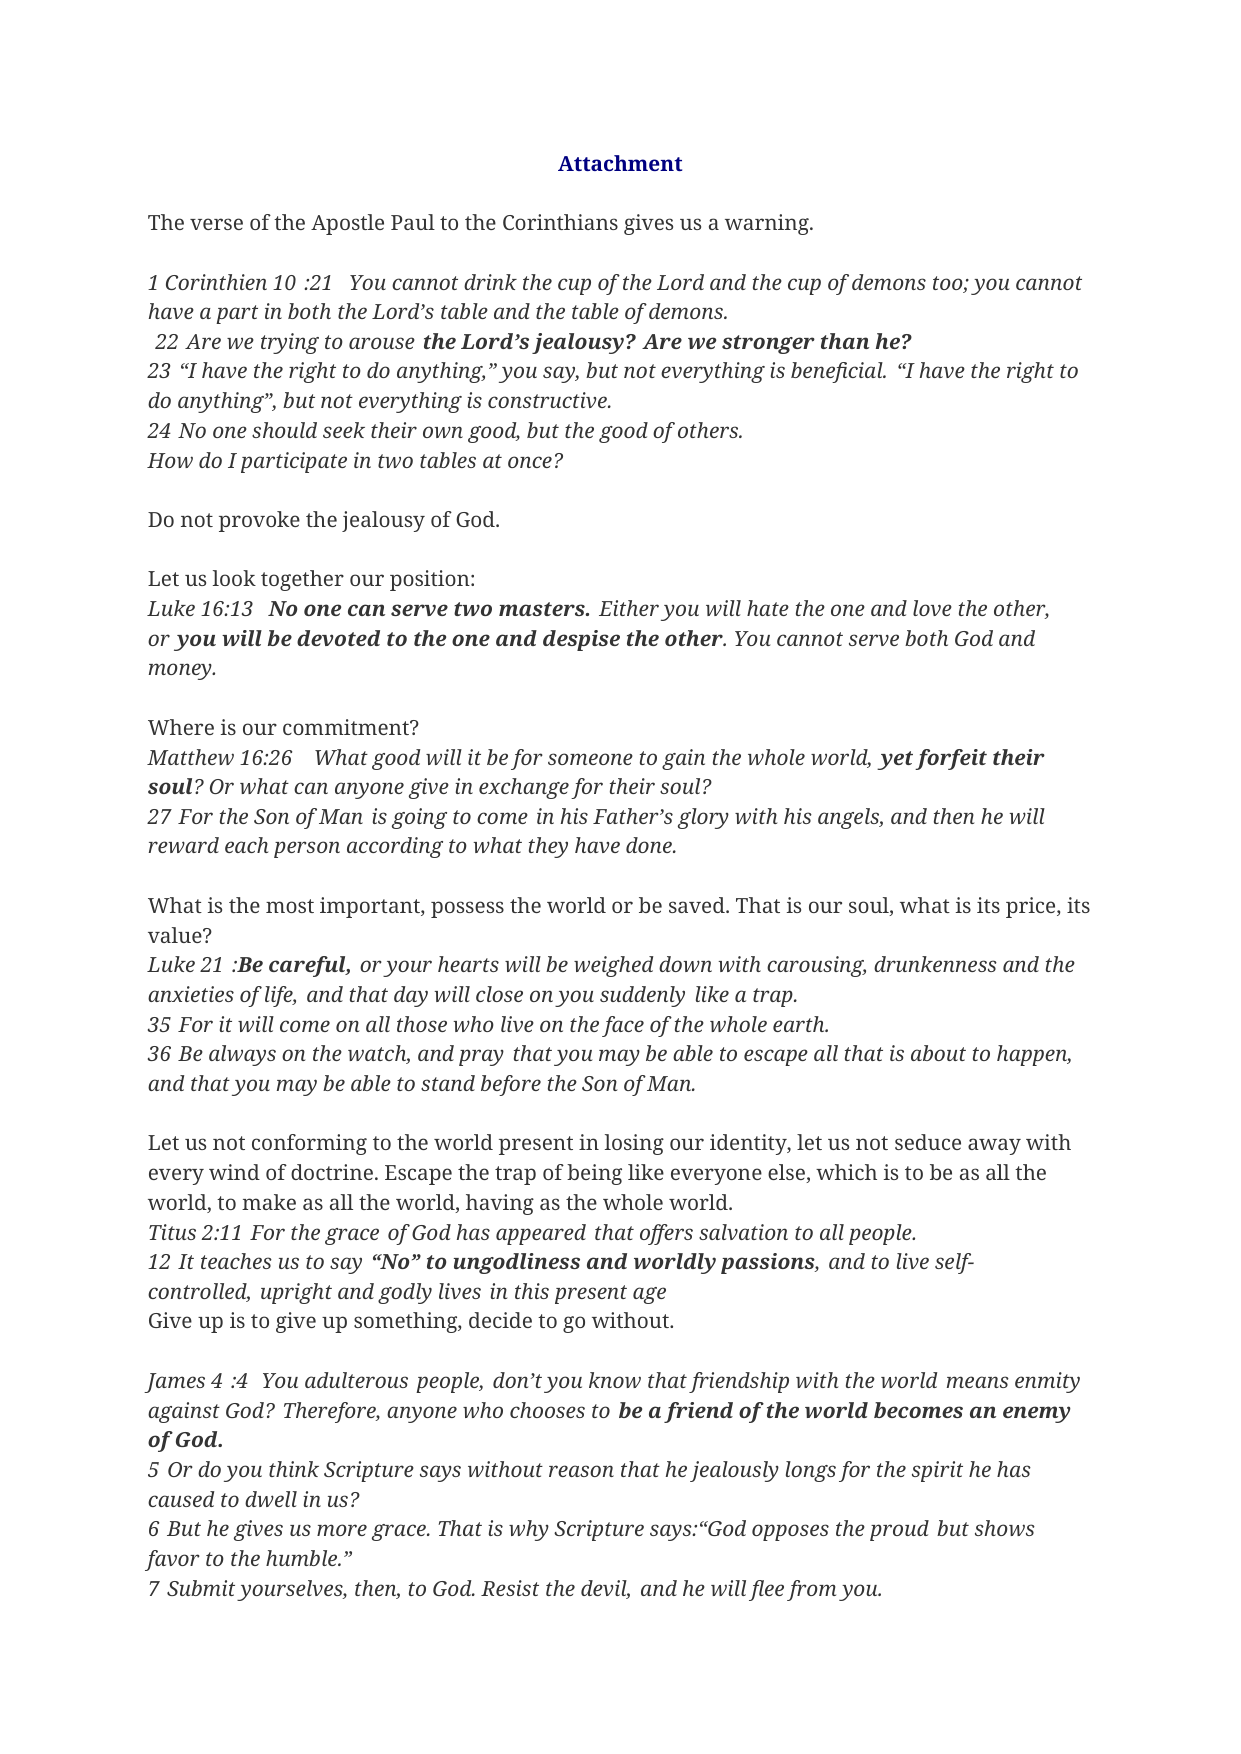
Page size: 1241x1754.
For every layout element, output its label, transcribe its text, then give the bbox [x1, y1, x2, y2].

text Titus 2:11 For the grace of God has appeared that offers salvation to all people. [148, 1216, 1093, 1246]
text Let us look together our position: [148, 563, 1093, 593]
text 1 Corinthien 10 :21 You cannot drink the cup of the Lord and the cup of demons too; you cannot have a part in both the Lord’s table and the table of demons. [148, 266, 1098, 326]
text Give up is to give up something, decide to go without. [148, 1305, 1093, 1335]
text Do not provoke the jealousy of God. [148, 504, 1093, 533]
text Luke 21 :Be careful, or your hearts will be weighed down with carousing, drunkenness and the anxieties of life, and that day will close on you suddenly like a trap. [148, 949, 1093, 1008]
text 36 Be always on the watch, and pray that you may be able to escape all that is about to happen, and that you may be able to stand before the Son of Man. [148, 1038, 1093, 1098]
text 27 For the Son of Man is going to come in his Father’s glory with his angels, and then he will reward each person according to what they have done. [148, 801, 1093, 860]
text 22 Are we trying to arouse the Lord’s jealousy? Are we stronger than he? [148, 326, 1093, 355]
text The verse of the Apostle Paul to the Corinthians gives us a warning. [148, 207, 1093, 237]
text Luke 16:13 No one can serve two masters. Either you will hate the one and love the other, or you will be devoted to the one and despise the other. You cannot serve both God and money. [148, 593, 1093, 682]
text How do I participate in two tables at once? [148, 444, 1093, 474]
text 5 Or do you think Scripture says without reason that he jealously longs for the spirit he has caused to dwell in us? [148, 1454, 1093, 1513]
text Let us not conforming to the world present in losing our identity, let us not seduce away with every wind of doctrine. Escape the trap of being like everyone else, which is to be as all the world, to make as all the world, having as the whole world. [148, 1127, 1093, 1216]
text Matthew 16:26 What good will it be for someone to gain the whole world, yet forfeit their soul? Or what can anyone give in exchange for their soul? [148, 741, 1093, 801]
text James 4 :4 You adulterous people, don’t you know that friendship with the world means enmity against God? Therefore, anyone who chooses to be a friend of the world becomes an enemy of God. [148, 1365, 1093, 1454]
text 24 No one should seek their own good, but the good of others. [148, 415, 1093, 444]
text 7 Submit yourselves, then, to God. Resist the devil, and he will flee from you. [148, 1573, 1093, 1602]
text What is the most important, possess the world or be saved. That is our soul, what is its price, its value? [148, 890, 1093, 949]
text Attachment [148, 148, 1093, 177]
text 35 For it will come on all those who live on the face of the whole earth. [148, 1008, 1093, 1038]
text 12 It teaches us to say “No” to ungodliness and worldly passions, and to live self-controlled, upright and godly lives in this present age [148, 1246, 1093, 1305]
text 6 But he gives us more grace. That is why Scripture says:“God opposes the proud but shows favor to the humble.” [148, 1513, 1093, 1573]
text Where is our commitment? [148, 712, 1093, 741]
text 23 “I have the right to do anything,” you say, but not everything is beneficial. “I have the right to do anything”, but not everything is constructive. [148, 355, 1093, 415]
